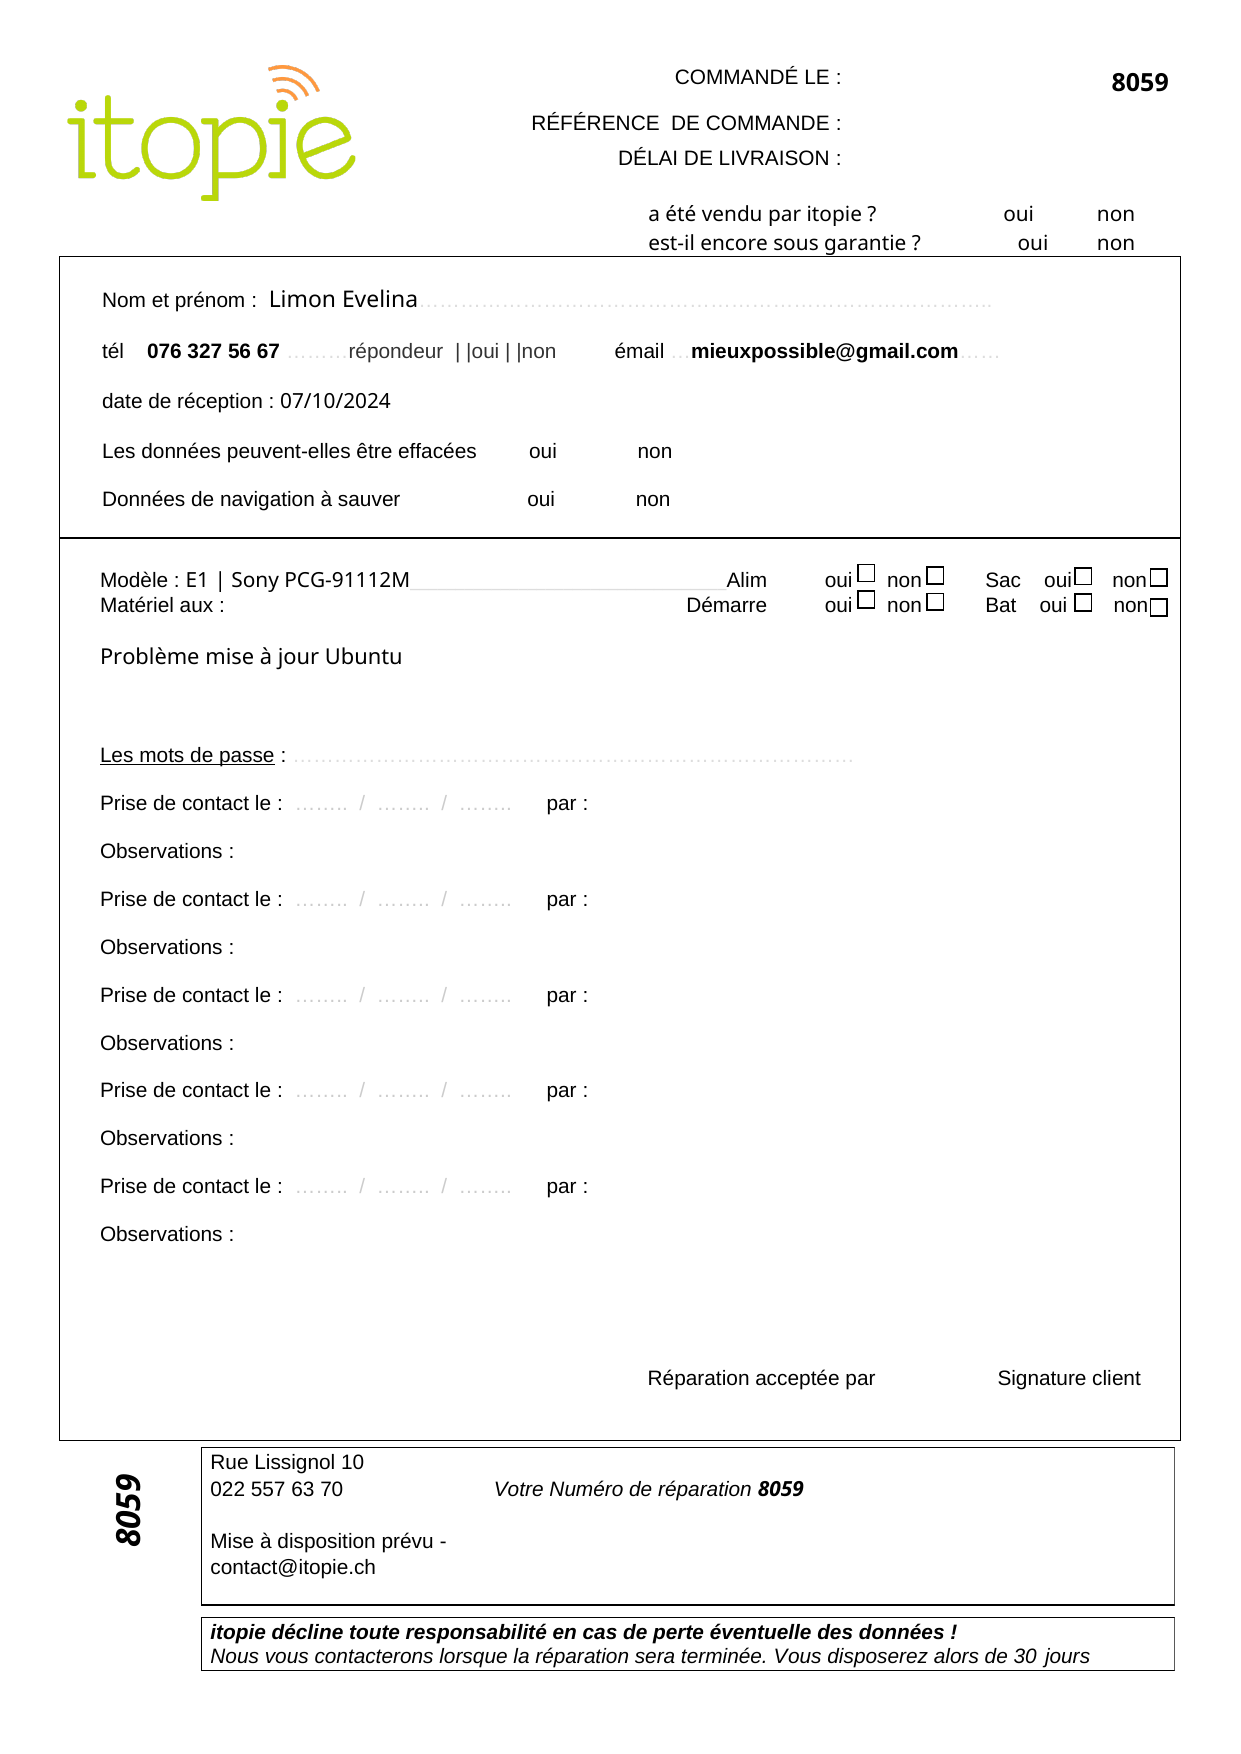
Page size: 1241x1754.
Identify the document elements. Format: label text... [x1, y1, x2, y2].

table_cell [847, 105, 1180, 140]
table_header 8059 [59, 1441, 195, 1677]
text Nom et prénom : Limon Evelina……………………………………………………………………….. [60, 280, 1180, 314]
text Prise de contact le : …….. / …….. / …….. par : [60, 883, 1180, 911]
text Observations : [60, 931, 1180, 958]
table_cell DÉLAI DE LIVRAISON : [490, 140, 847, 175]
table_header COMMANDÉ LE : [490, 59, 847, 104]
text Observations : [60, 1027, 1180, 1054]
text Données de navigation à sauver oui non [60, 484, 1180, 511]
text Modèle : E1 | Sony PCG-91112M Alim oui non Sac oui non [879, 562, 925, 590]
text Prise de contact le : …….. / …….. / …….. par : [60, 788, 1180, 815]
text est-il encore sous garantie ? oui non [59, 228, 1181, 256]
text Observations : [60, 836, 1180, 863]
text Les mots de passe : ……………………………………………………………………… [60, 740, 1180, 767]
text Problème mise à jour Ubuntu [60, 638, 1180, 671]
text Modèle : E1 | Sony PCG-91112M Alim oui non Sac oui non [60, 562, 856, 590]
text Prise de contact le : …….. / …….. / …….. par : [60, 979, 1180, 1006]
table_cell itopie décline toute responsabilité en cas de perte éventuelle des données ! Nous vous contacterons lorsque la réparation sera terminée. Vous disposerez alors de 30 jours [195, 1611, 1180, 1677]
text Prise de contact le : …….. / …….. / …….. par : [60, 1075, 1180, 1102]
text Observations : [60, 1123, 1180, 1150]
table_header Rue Lissignol 10 022 557 63 70 Votre Numéro de réparation 8059 Mise à disposition prévu - contact@itopie.ch [195, 1441, 1180, 1611]
text Modèle : E1 | Sony PCG-91112M Alim oui non Sac oui non [948, 562, 1180, 590]
table_header 8059 [847, 59, 1180, 104]
text Les données peuvent-elles être effacées oui non [60, 436, 1180, 463]
text Réparation acceptée par Signature client [60, 1363, 1180, 1390]
text a été vendu par itopie ? oui non [59, 199, 1181, 228]
text date de réception : 07/10/2024 [60, 383, 1180, 415]
text Observations : [60, 1219, 1180, 1246]
text Matériel aux : Démarre oui non Bat oui non [60, 590, 1180, 617]
text Prise de contact le : …….. / …….. / …….. par : [60, 1171, 1180, 1198]
picture [67, 65, 356, 201]
table_cell RÉFÉRENCE DE COMMANDE : [490, 105, 847, 140]
table_cell [847, 140, 1180, 175]
text tél 076 327 56 67 ………répondeur | |oui | |non émail …mieuxpossible@gmail.com…… [60, 335, 1180, 362]
